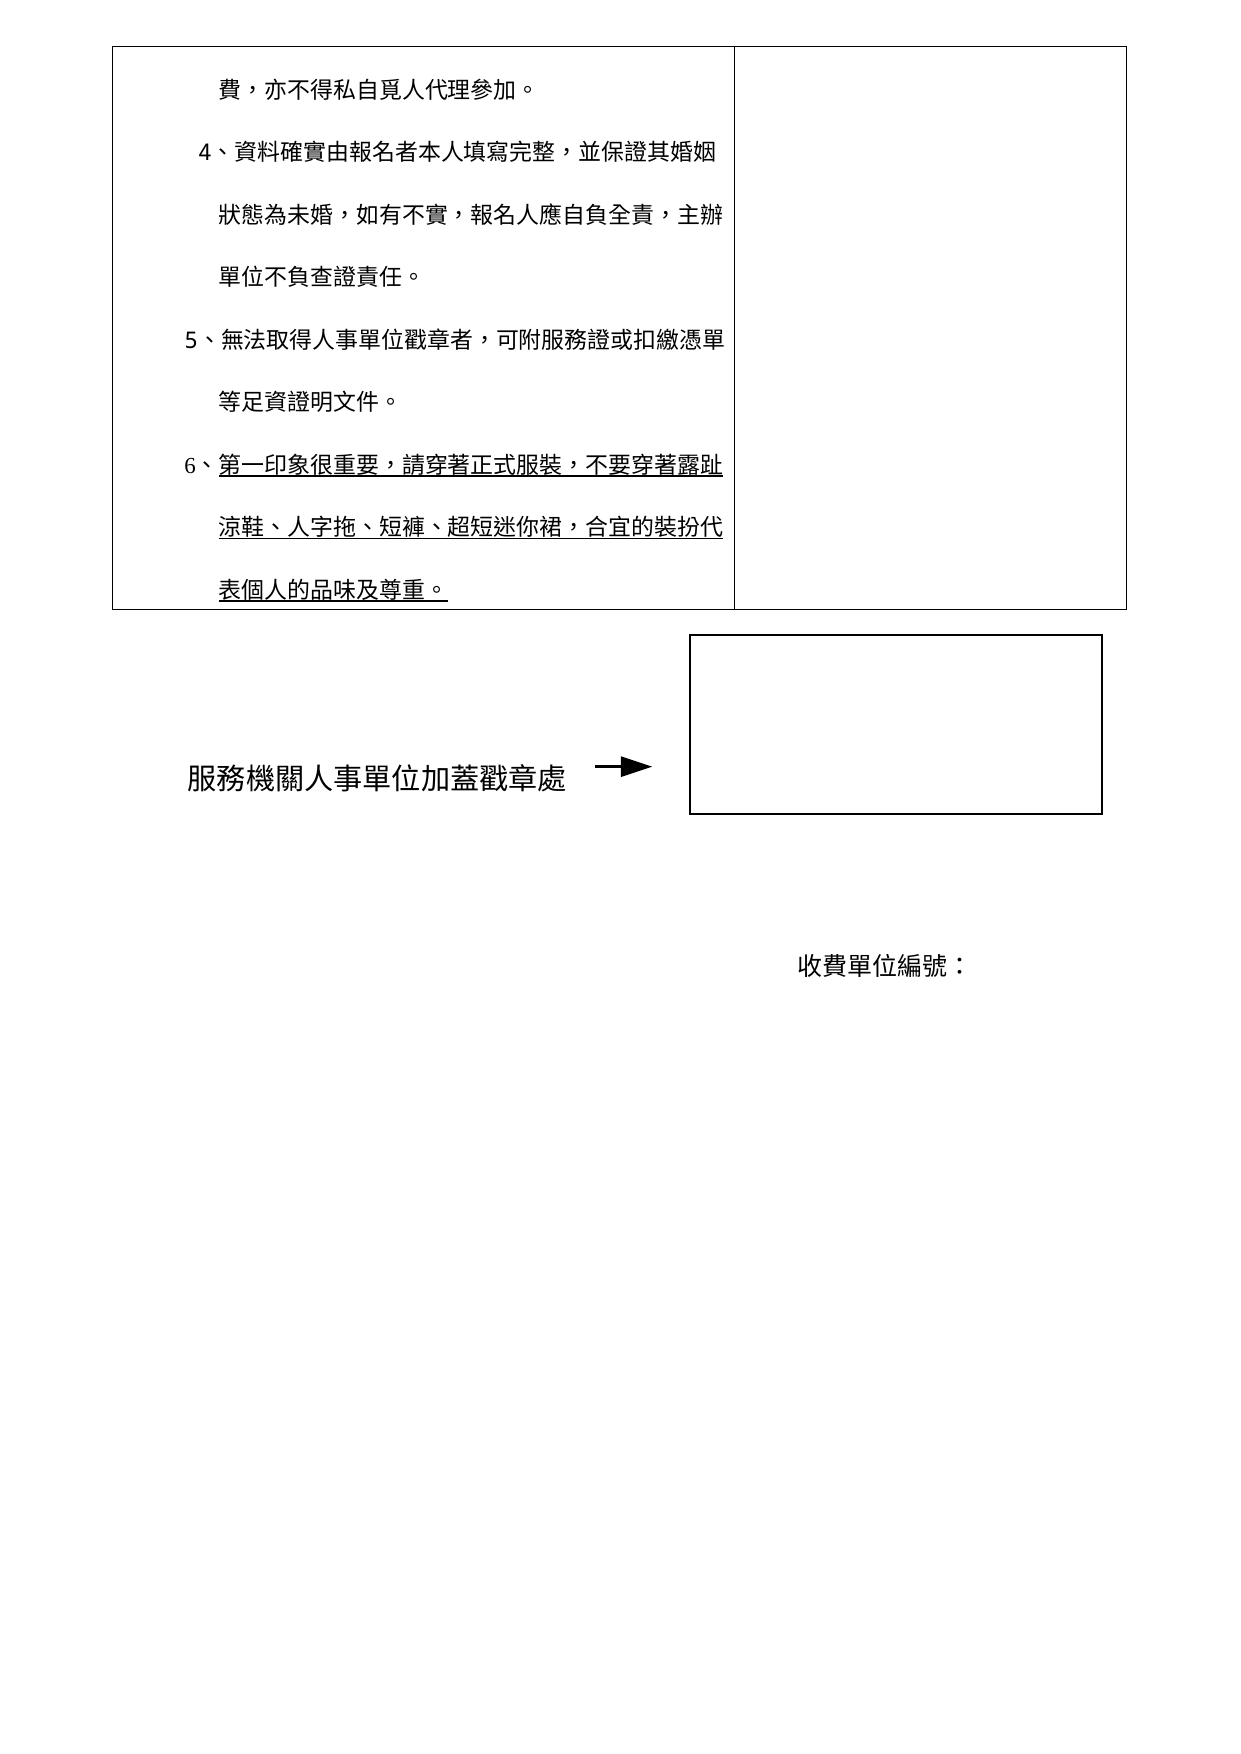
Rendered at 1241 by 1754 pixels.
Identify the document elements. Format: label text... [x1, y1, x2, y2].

table_cell [735, 47, 1126, 609]
text 收費單位編號： [71, 923, 1169, 985]
table_cell 費，亦不得私自覓人代理參加。 4、資料確實由報名者本人填寫完整，並保證其婚姻狀態為未婚，如有不實，報名人應自負全責，主辦單位不負查證責任。 5、無法取得人事單位戳章者，可附服務證或扣繳憑單等足資證明文件。 6、第一印象很重要，請穿著正式服裝，不要穿著露趾涼鞋、人字拖、短褲、超短迷你裙，合宜的裝扮代表個人的品味及尊重。 [113, 47, 734, 609]
text [1103, 735, 1169, 798]
text 服務機關人事單位加蓋戳章處 [71, 735, 689, 798]
